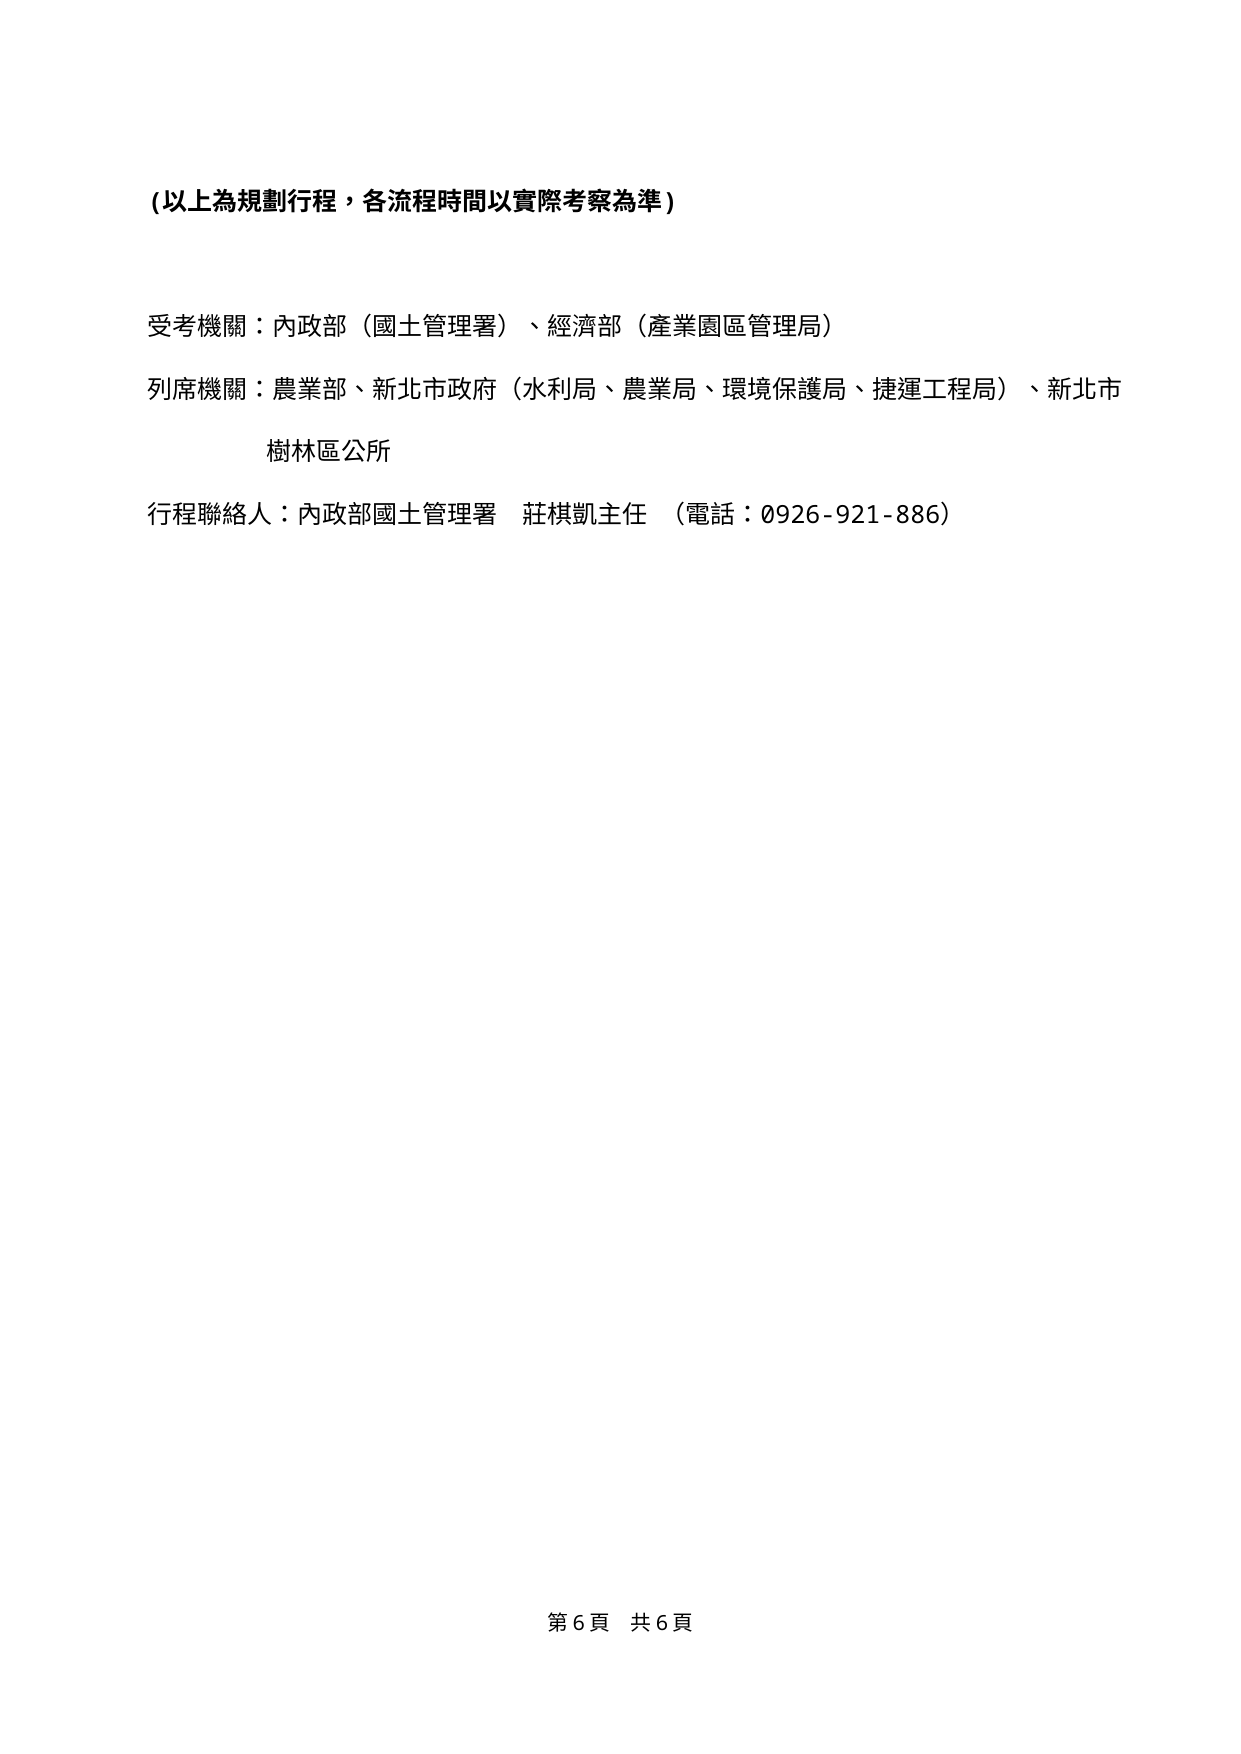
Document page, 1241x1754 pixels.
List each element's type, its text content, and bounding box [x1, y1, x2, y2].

text 行程聯絡人：內政部國土管理署 莊棋凱主任 （電話：0926-921-886） [148, 471, 1092, 533]
text (以上為規劃行程，各流程時間以實際考察為準) [148, 158, 1092, 221]
text 列席機關：農業部、新北市政府（水利局、農業局、環境保護局、捷運工程局）、新北市樹林區公所 [148, 346, 1128, 471]
text 受考機關：內政部（國土管理署）、經濟部（產業園區管理局） [148, 283, 1092, 346]
